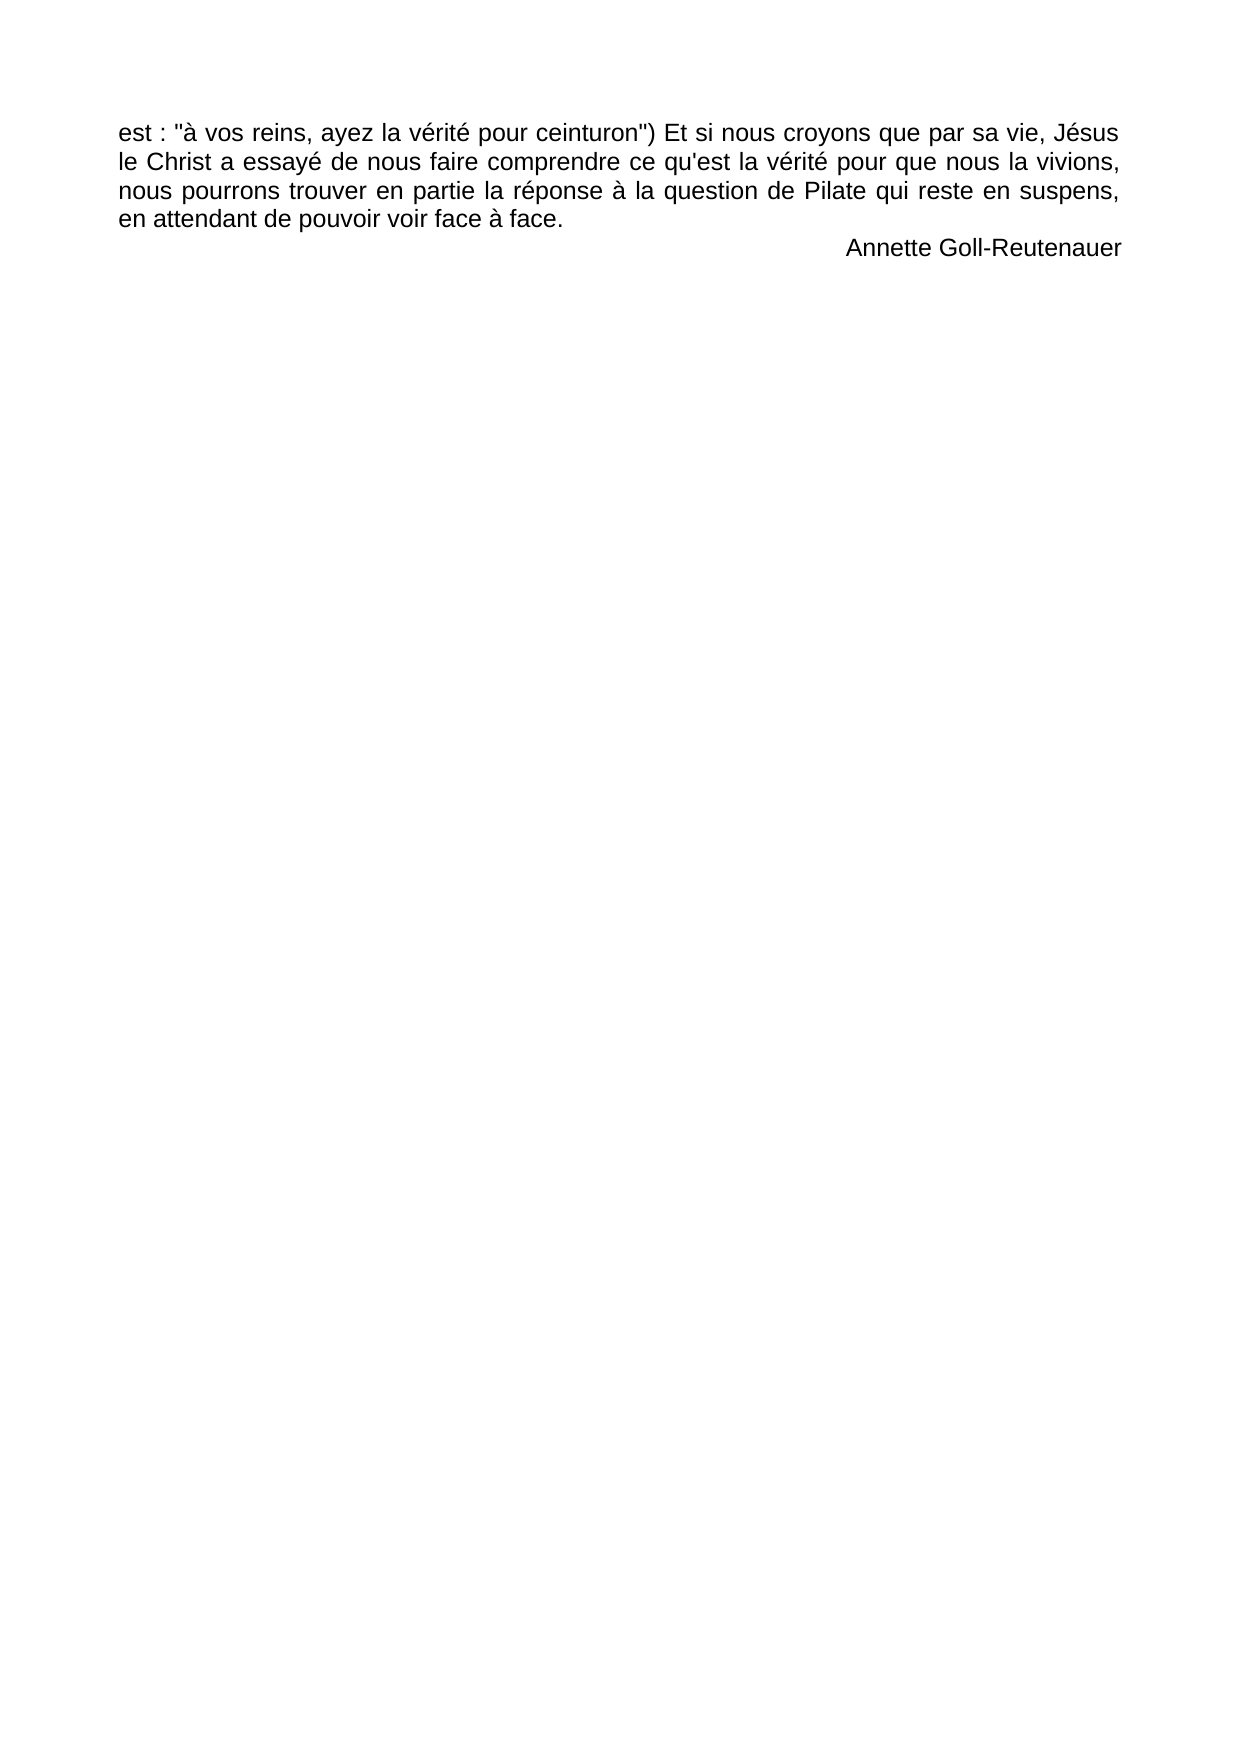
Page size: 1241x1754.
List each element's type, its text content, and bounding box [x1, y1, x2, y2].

text est : "à vos reins, ayez la vérité pour ceinturon") Et si nous croyons que par sa vie, Jésus le Christ a essayé de nous faire comprendre ce qu'est la vérité pour que nous la vivions, nous pourrons trouver en partie la réponse à la question de Pilate qui reste en suspens, en attendant de pouvoir voir face à face. [118, 118, 1122, 233]
text Annette Goll-Reutenauer [118, 233, 1122, 262]
